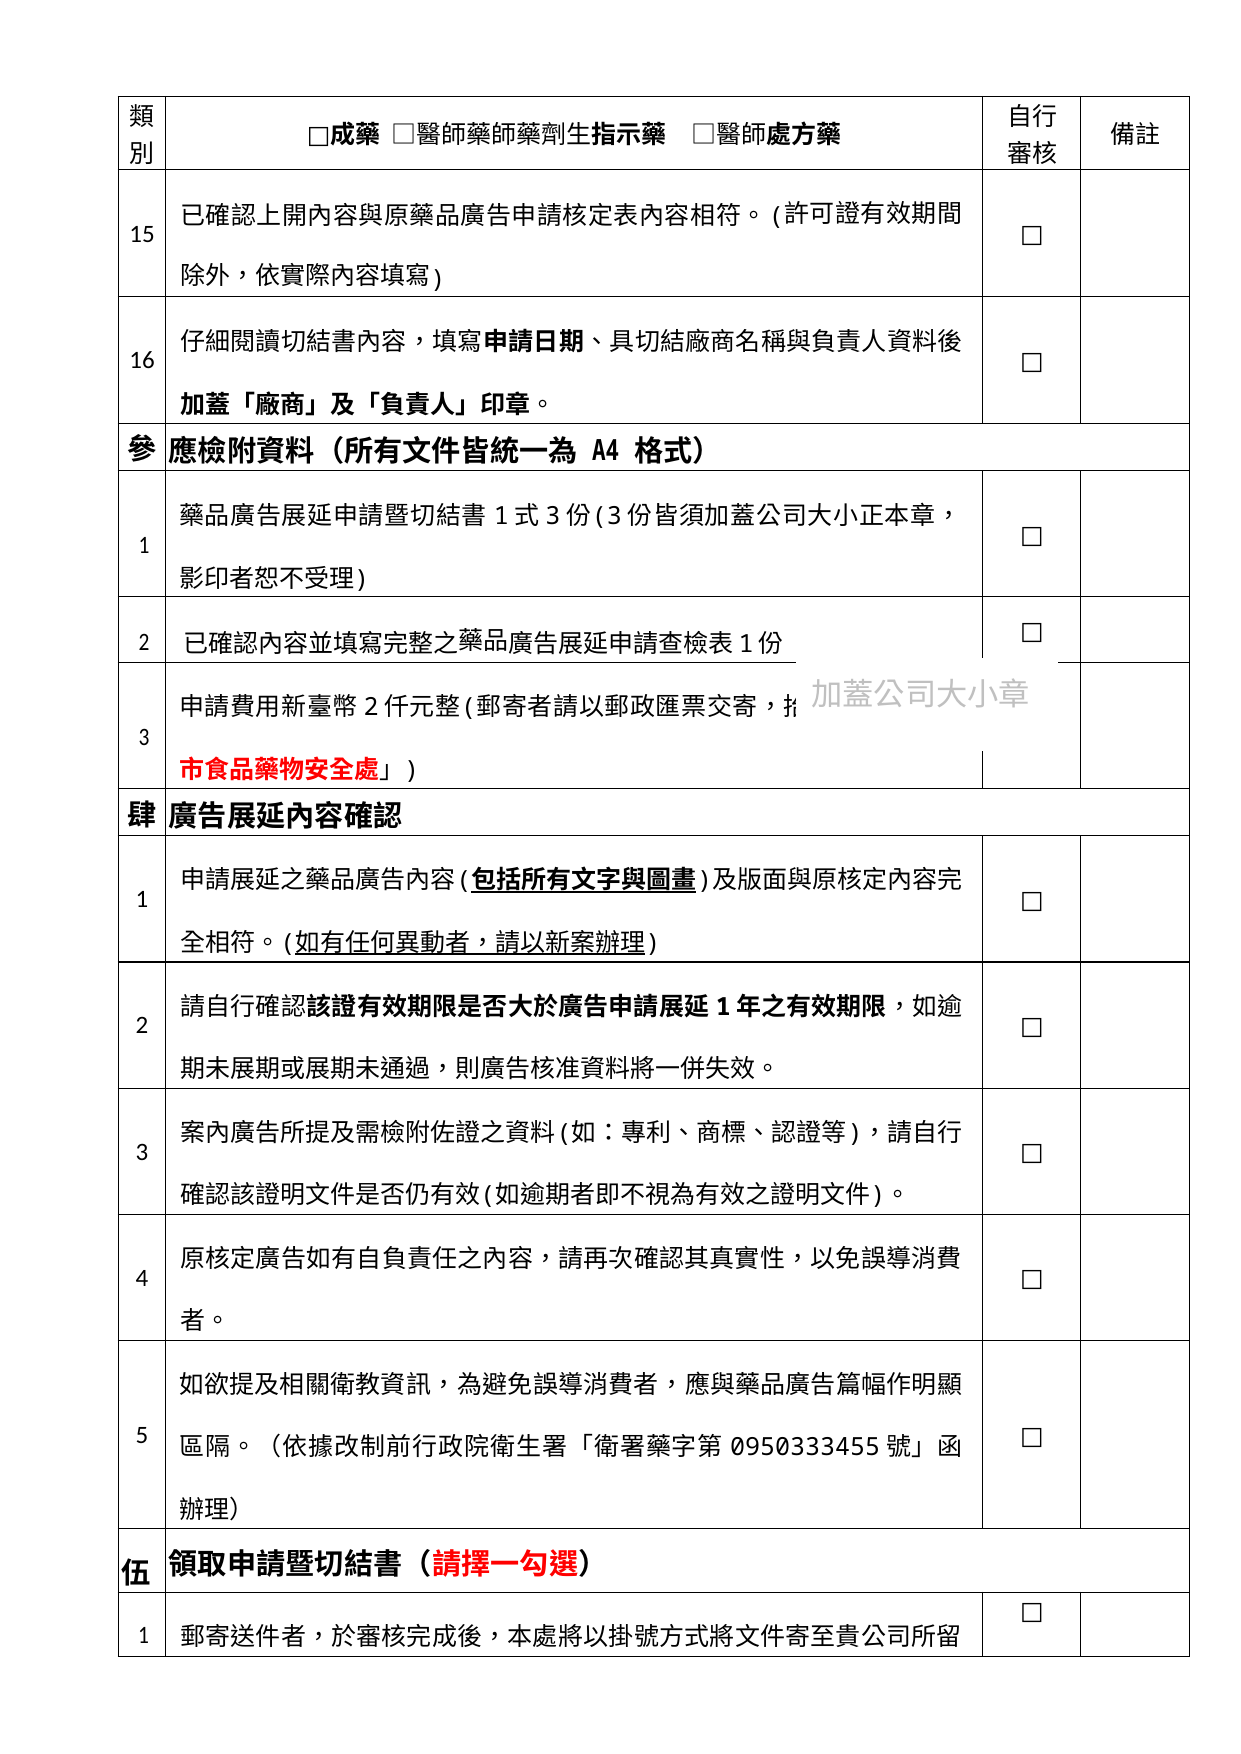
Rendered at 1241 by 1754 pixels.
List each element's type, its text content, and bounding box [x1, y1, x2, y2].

table_cell □ [983, 170, 1080, 296]
table_cell 領取申請暨切結書（請擇一勾選） [166, 1529, 1189, 1592]
table_cell 廣告展延內容確認 [166, 789, 1189, 835]
table_cell 3 [119, 1089, 165, 1213]
table_cell 仔細閱讀切結書內容，填寫申請日期、具切結廠商名稱與負責人資料後加蓋「廠商」及「負責人」印章。 [166, 297, 982, 423]
table_cell [1081, 963, 1189, 1087]
table_cell 16 [119, 297, 165, 423]
table_cell □ [983, 663, 1080, 788]
table_cell 4 [119, 1215, 165, 1339]
table_cell □ [983, 1593, 1080, 1656]
table_cell □ [983, 963, 1080, 1087]
table_cell □ [983, 1089, 1080, 1213]
table_cell 已確認上開內容與原藥品廣告申請核定表內容相符。(許可證有效期間除外，依實際內容填寫) [166, 170, 982, 296]
table_header 類別 [119, 97, 165, 169]
table_cell [1081, 170, 1189, 296]
table_cell 案內廣告所提及需檢附佐證之資料(如：專利、商標、認證等)，請自行確認該證明文件是否仍有效(如逾期者即不視為有效之證明文件)。 [166, 1089, 982, 1213]
table_cell □ [983, 1215, 1080, 1339]
table_cell 伍 [119, 1529, 165, 1592]
table_cell 肆 [119, 789, 165, 835]
table_header □成藥 □醫師藥師藥劑生指示藥 □醫師處方藥 [166, 97, 982, 169]
table_cell 1 [119, 1593, 165, 1656]
table_cell 5 [119, 1341, 165, 1528]
table_header 備註 [1081, 97, 1189, 169]
table_cell [1081, 297, 1189, 423]
table_cell □ [983, 471, 1080, 596]
table_cell 2 [119, 597, 165, 662]
table_cell [1081, 1593, 1189, 1656]
table_header 自行 審核 [983, 97, 1080, 169]
table_cell [1081, 471, 1189, 596]
table_cell 3 [119, 663, 165, 788]
table_cell [1081, 1341, 1189, 1528]
table_cell 申請展延之藥品廣告內容(包括所有文字與圖畫)及版面與原核定內容完全相符。(如有任何異動者，請以新案辦理) [166, 836, 982, 961]
table_cell [1081, 1089, 1189, 1213]
table_cell □ [983, 597, 1080, 662]
table_cell [1081, 836, 1189, 961]
table_cell 請自行確認該證有效期限是否大於廣告申請展延1年之有效期限，如逾期未展期或展期未通過，則廣告核准資料將一併失效。 [166, 963, 982, 1087]
table_cell 已確認內容並填寫完整之藥品廣告展延申請查檢表1份 [166, 597, 1058, 751]
table_cell [1081, 597, 1189, 662]
table_cell 郵寄送件者，於審核完成後，本處將以掛號方式將文件寄至貴公司所留 [166, 1593, 982, 1656]
table_cell □ [983, 297, 1080, 423]
table_cell 申請費用新臺幣2仟元整(郵寄者請以郵政匯票交寄，抬頭請寫「臺中市食品藥物安全處」) [166, 663, 982, 788]
table_cell 原核定廣告如有自負責任之內容，請再次確認其真實性，以免誤導消費者。 [166, 1215, 982, 1339]
table_cell 1 [119, 836, 165, 961]
table_cell [1081, 663, 1189, 788]
table_cell 如欲提及相關衛教資訊，為避免誤導消費者，應與藥品廣告篇幅作明顯區隔。（依據改制前行政院衛生署「衛署藥字第0950333455號」函辦理） [166, 1341, 982, 1528]
table_cell 藥品廣告展延申請暨切結書1式3份(3份皆須加蓋公司大小正本章，影印者恕不受理) [166, 471, 982, 596]
table_cell 2 [119, 963, 165, 1087]
table_cell 參 [119, 424, 165, 470]
table_cell □ [983, 1341, 1080, 1528]
table_cell 1 [119, 471, 165, 596]
table_cell 應檢附資料（所有文件皆統一為 A4 格式） [166, 424, 1189, 470]
table_cell □ [983, 836, 1080, 961]
table_cell 15 [119, 170, 165, 296]
table_cell [1081, 1215, 1189, 1339]
